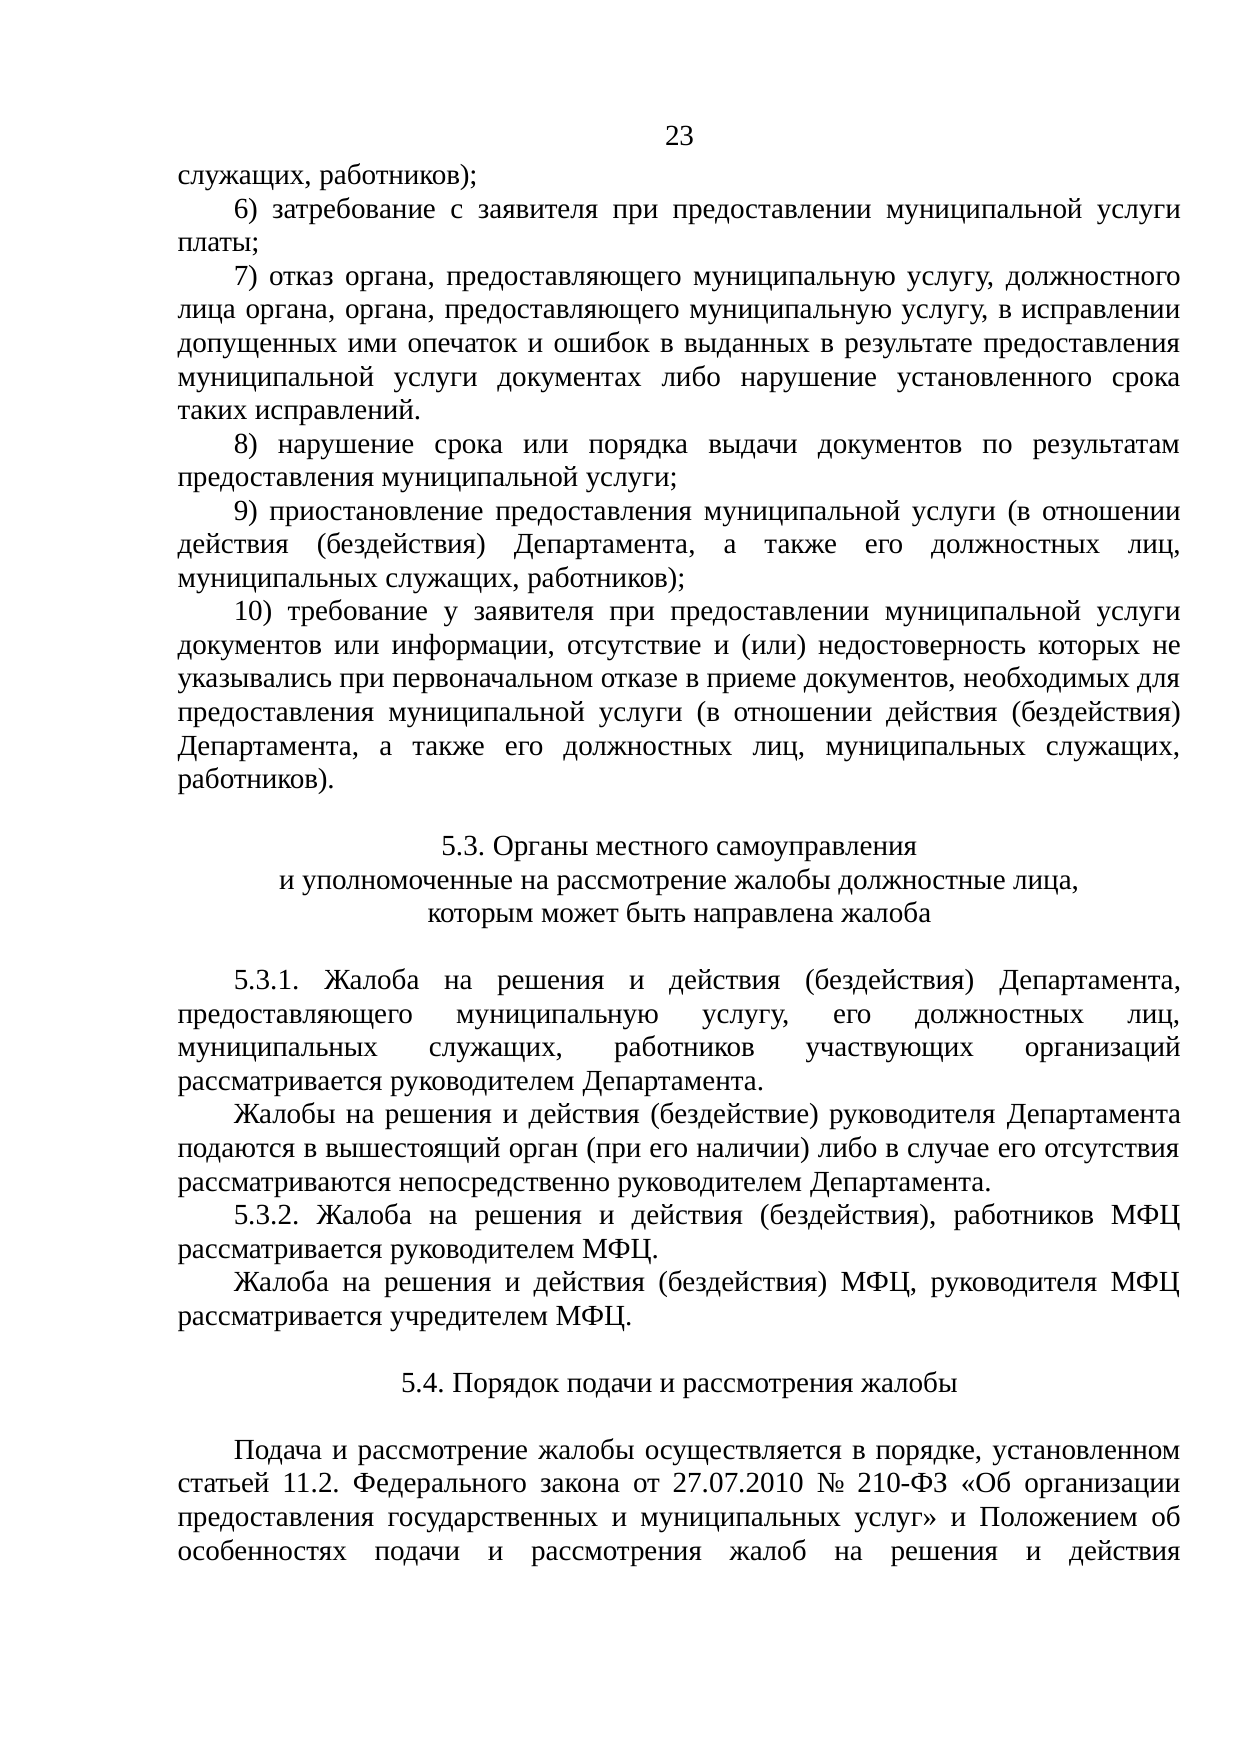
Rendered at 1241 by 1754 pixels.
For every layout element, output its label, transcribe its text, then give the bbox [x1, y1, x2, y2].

text 8) нарушение срока или порядка выдачи документов по результатам предоставления муниципальной услуги; [177, 426, 1181, 493]
text Жалоба на решения и действия (бездействия) МФЦ, руководителя МФЦ рассматривается учредителем МФЦ. [177, 1264, 1181, 1332]
text 6) затребование с заявителя при предоставлении муниципальной услуги платы; [177, 191, 1181, 258]
subtitle 5.4. Порядок подачи и рассмотрения жалобы [177, 1365, 1181, 1399]
text которым может быть направлена жалоба [177, 896, 1181, 929]
text Подача и рассмотрение жалобы осуществляется в порядке, установленном статьей 11.2. Федерального закона от 27.07.2010 № 210-ФЗ «Об организации предоставления государственных и муниципальных услуг» и Положением об особенностях подачи и рассмотрения жалоб на решения и действия [177, 1432, 1181, 1566]
text 9) приостановление предоставления муниципальной услуги (в отношении действия (бездействия) Департамента, а также его должностных лиц, муниципальных служащих, работников); [177, 493, 1181, 594]
text 5.3.2. Жалоба на решения и действия (бездействия), работников МФЦ рассматривается руководителем МФЦ. [177, 1197, 1181, 1264]
text 5.3.1. Жалоба на решения и действия (бездействия) Департамента, предоставляющего муниципальную услугу, его должностных лиц, муниципальных служащих, работников участвующих организаций рассматривается руководителем Департамента. [177, 963, 1181, 1097]
text служащих, работников); [177, 158, 1181, 191]
subtitle 5.3. Органы местного самоуправления [177, 828, 1181, 862]
text 7) отказ органа, предоставляющего муниципальную услугу, должностного лица органа, органа, предоставляющего муниципальную услугу, в исправлении допущенных ими опечаток и ошибок в выданных в результате предоставления муниципальной услуги документах либо нарушение установленного срока таких исправлений. [177, 258, 1181, 426]
text и уполномоченные на рассмотрение жалобы должностные лица, [177, 862, 1181, 896]
text 10) требование у заявителя при предоставлении муниципальной услуги документов или информации, отсутствие и (или) недостоверность которых не указывались при первоначальном отказе в приеме документов, необходимых для предоставления муниципальной услуги (в отношении действия (бездействия) Департамента, а также его должностных лиц, муниципальных служащих, работников). [177, 594, 1181, 795]
text Жалобы на решения и действия (бездействие) руководителя Департамента подаются в вышестоящий орган (при его наличии) либо в случае его отсутствия рассматриваются непосредственно руководителем Департамента. [177, 1097, 1181, 1197]
